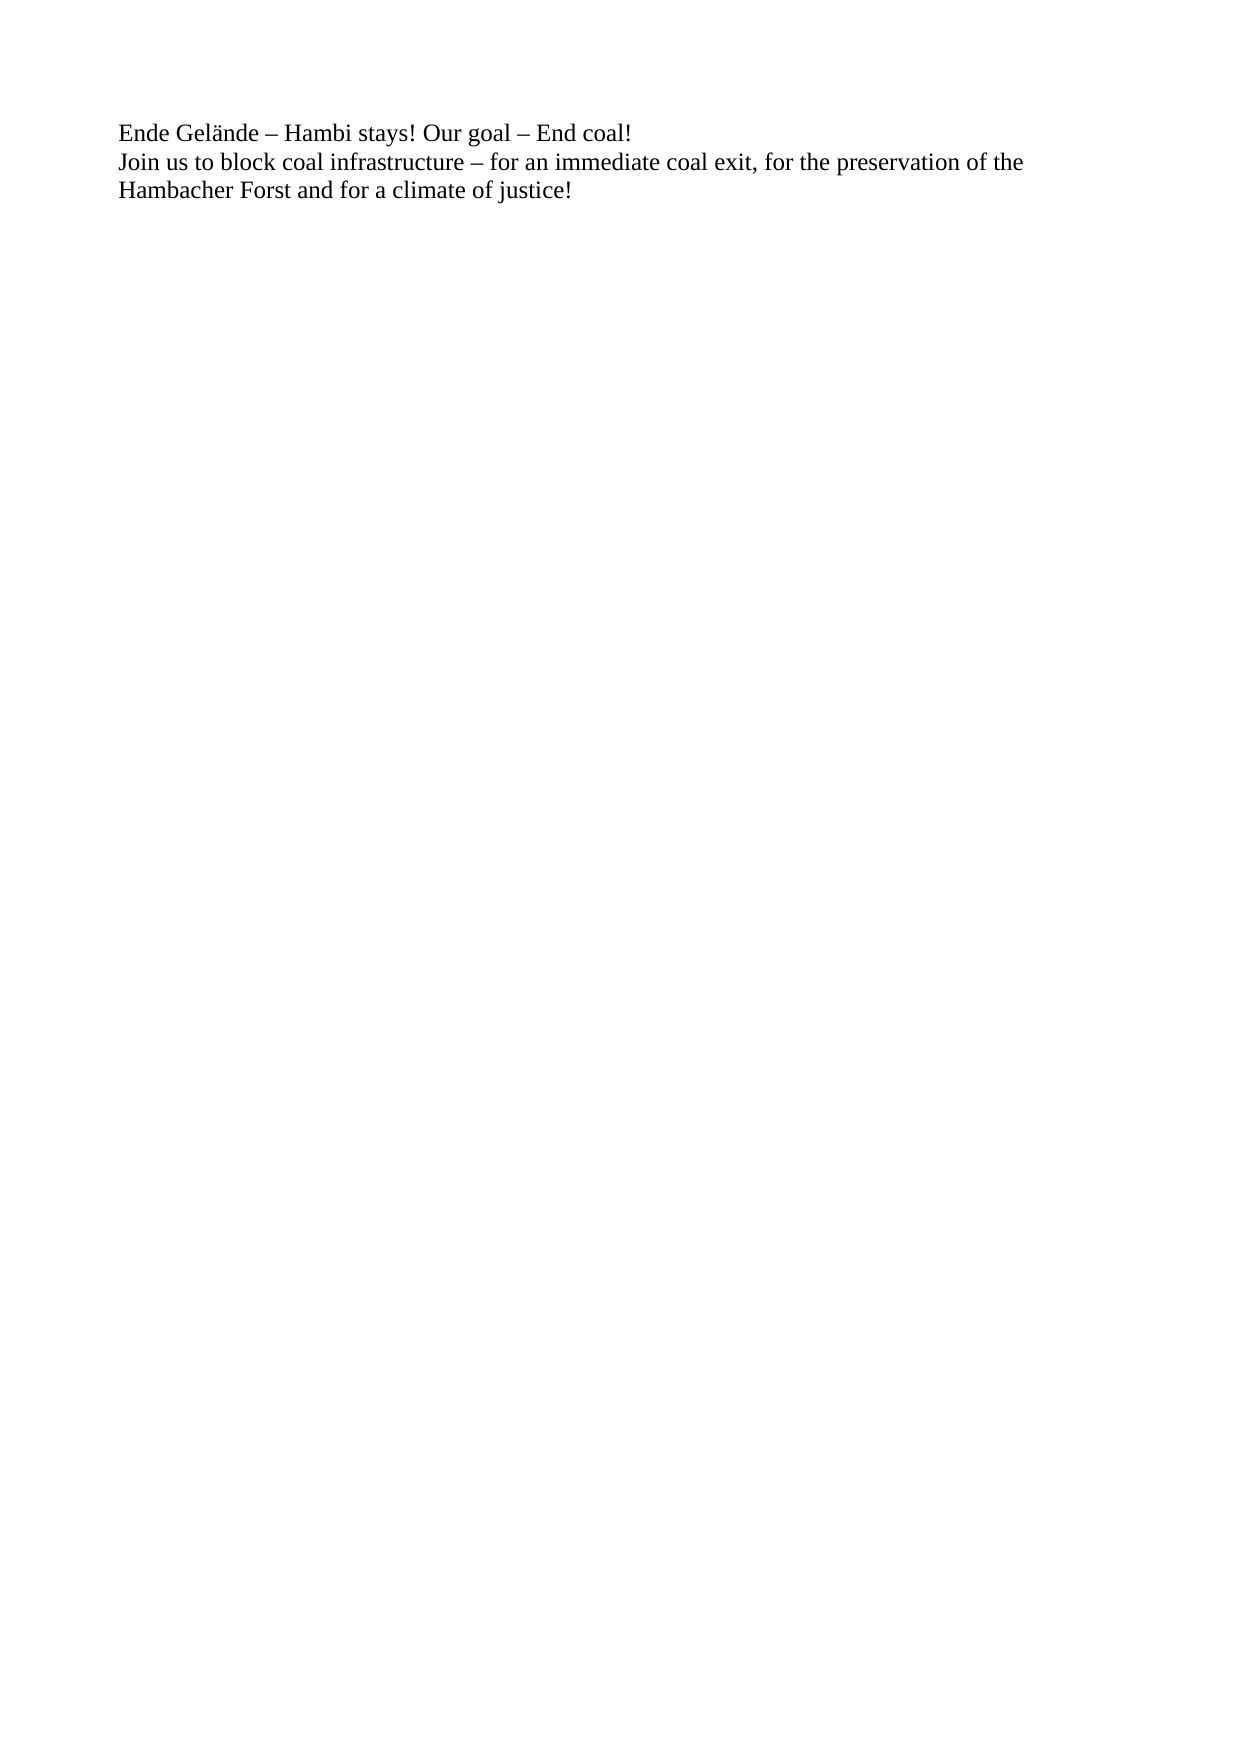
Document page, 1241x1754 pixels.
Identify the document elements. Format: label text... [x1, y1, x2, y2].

text Ende Gelände – Hambi stays! Our goal – End coal! [118, 118, 1122, 147]
text Join us to block coal infrastructure – for an immediate coal exit, for the preservation of the Hambacher Forst and for a climate of justice! [118, 147, 1122, 204]
